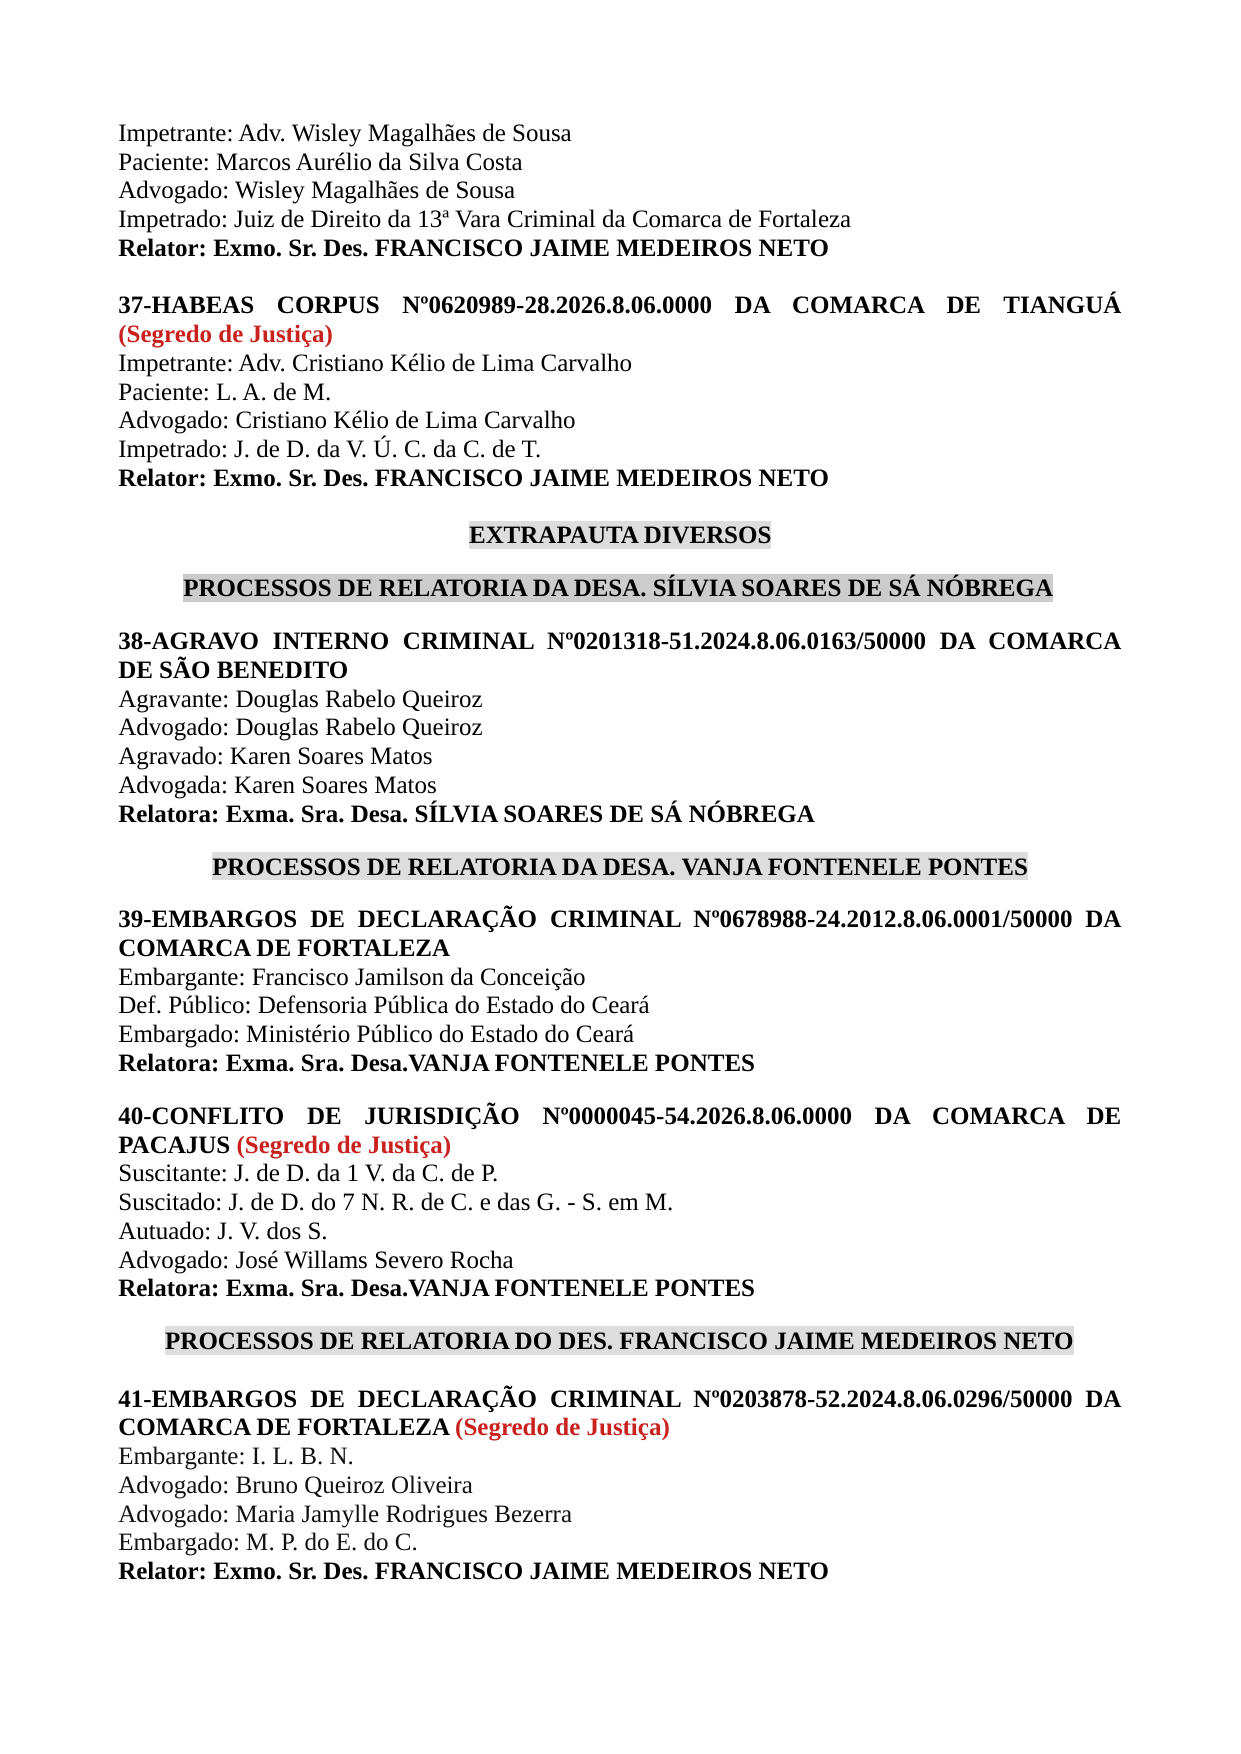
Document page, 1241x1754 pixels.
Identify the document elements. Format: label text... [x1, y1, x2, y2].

text Agravante: Douglas Rabelo Queiroz [118, 684, 1122, 712]
text Impetrado: Juiz de Direito da 13ª Vara Criminal da Comarca de Fortaleza [118, 204, 1122, 233]
text Relatora: Exma. Sra. Desa.VANJA FONTENELE PONTES [118, 1048, 1122, 1077]
text PROCESSOS DE RELATORIA DA DESA. VANJA FONTENELE PONTES [118, 852, 1122, 880]
text Embargado: M. P. do E. do C. [118, 1527, 1122, 1556]
text Advogado: Maria Jamylle Rodrigues Bezerra [118, 1499, 1122, 1527]
text Advogado: Cristiano Kélio de Lima Carvalho [118, 406, 1122, 434]
text 41-EMBARGOS DE DECLARAÇÃO CRIMINAL Nº0203878-52.2024.8.06.0296/50000 DA COMARCA DE FORTALEZA (Segredo de Justiça) [118, 1384, 1122, 1441]
text Autuado: J. V. dos S. [118, 1216, 1122, 1245]
text Relator: Exmo. Sr. Des. FRANCISCO JAIME MEDEIROS NETO [118, 463, 1122, 492]
text Embargante: Francisco Jamilson da Conceição [118, 962, 1122, 991]
text EXTRAPAUTA DIVERSOS [118, 521, 1122, 549]
text Paciente: L. A. de M. [118, 377, 1122, 406]
text Suscitado: J. de D. do 7 N. R. de C. e das G. - S. em M. [118, 1187, 1122, 1216]
text Paciente: Marcos Aurélio da Silva Costa [118, 147, 1122, 176]
text Impetrante: Adv. Cristiano Kélio de Lima Carvalho [118, 348, 1122, 377]
text Relatora: Exma. Sra. Desa.VANJA FONTENELE PONTES [118, 1273, 1122, 1302]
text Advogada: Karen Soares Matos [118, 770, 1122, 799]
text Embargado: Ministério Público do Estado do Ceará [118, 1019, 1122, 1048]
text Relatora: Exma. Sra. Desa. SÍLVIA SOARES DE SÁ NÓBREGA [118, 799, 1122, 827]
text Suscitante: J. de D. da 1 V. da C. de P. [118, 1158, 1122, 1187]
text 37-HABEAS CORPUS Nº0620989-28.2026.8.06.0000 DA COMARCA DE TIANGUÁ (Segredo de Justiça) [118, 291, 1122, 348]
text 40-CONFLITO DE JURISDIÇÃO Nº0000045-54.2026.8.06.0000 DA COMARCA DE PACAJUS (Segredo de Justiça) [118, 1101, 1122, 1158]
text Def. Público: Defensoria Pública do Estado do Ceará [118, 991, 1122, 1019]
text 38-AGRAVO INTERNO CRIMINAL Nº0201318-51.2024.8.06.0163/50000 DA COMARCA DE SÃO BENEDITO [118, 626, 1122, 684]
text PROCESSOS DE RELATORIA DO DES. FRANCISCO JAIME MEDEIROS NETO [117, 1326, 1122, 1355]
text Impetrado: J. de D. da V. Ú. C. da C. de T. [118, 434, 1122, 463]
text Advogado: Douglas Rabelo Queiroz [118, 712, 1122, 741]
text Advogado: Bruno Queiroz Oliveira [118, 1470, 1122, 1499]
text Advogado: Wisley Magalhães de Sousa [118, 176, 1122, 204]
text Embargante: I. L. B. N. [118, 1441, 1122, 1470]
text Relator: Exmo. Sr. Des. FRANCISCO JAIME MEDEIROS NETO [118, 1556, 1122, 1585]
text 39-EMBARGOS DE DECLARAÇÃO CRIMINAL Nº0678988-24.2012.8.06.0001/50000 DA COMARCA DE FORTALEZA [118, 904, 1122, 962]
text Impetrante: Adv. Wisley Magalhães de Sousa [118, 118, 1122, 147]
text Relator: Exmo. Sr. Des. FRANCISCO JAIME MEDEIROS NETO [118, 233, 1122, 262]
text Agravado: Karen Soares Matos [118, 741, 1122, 770]
text PROCESSOS DE RELATORIA DA DESA. SÍLVIA SOARES DE SÁ NÓBREGA [114, 573, 1122, 602]
text Advogado: José Willams Severo Rocha [118, 1245, 1122, 1273]
